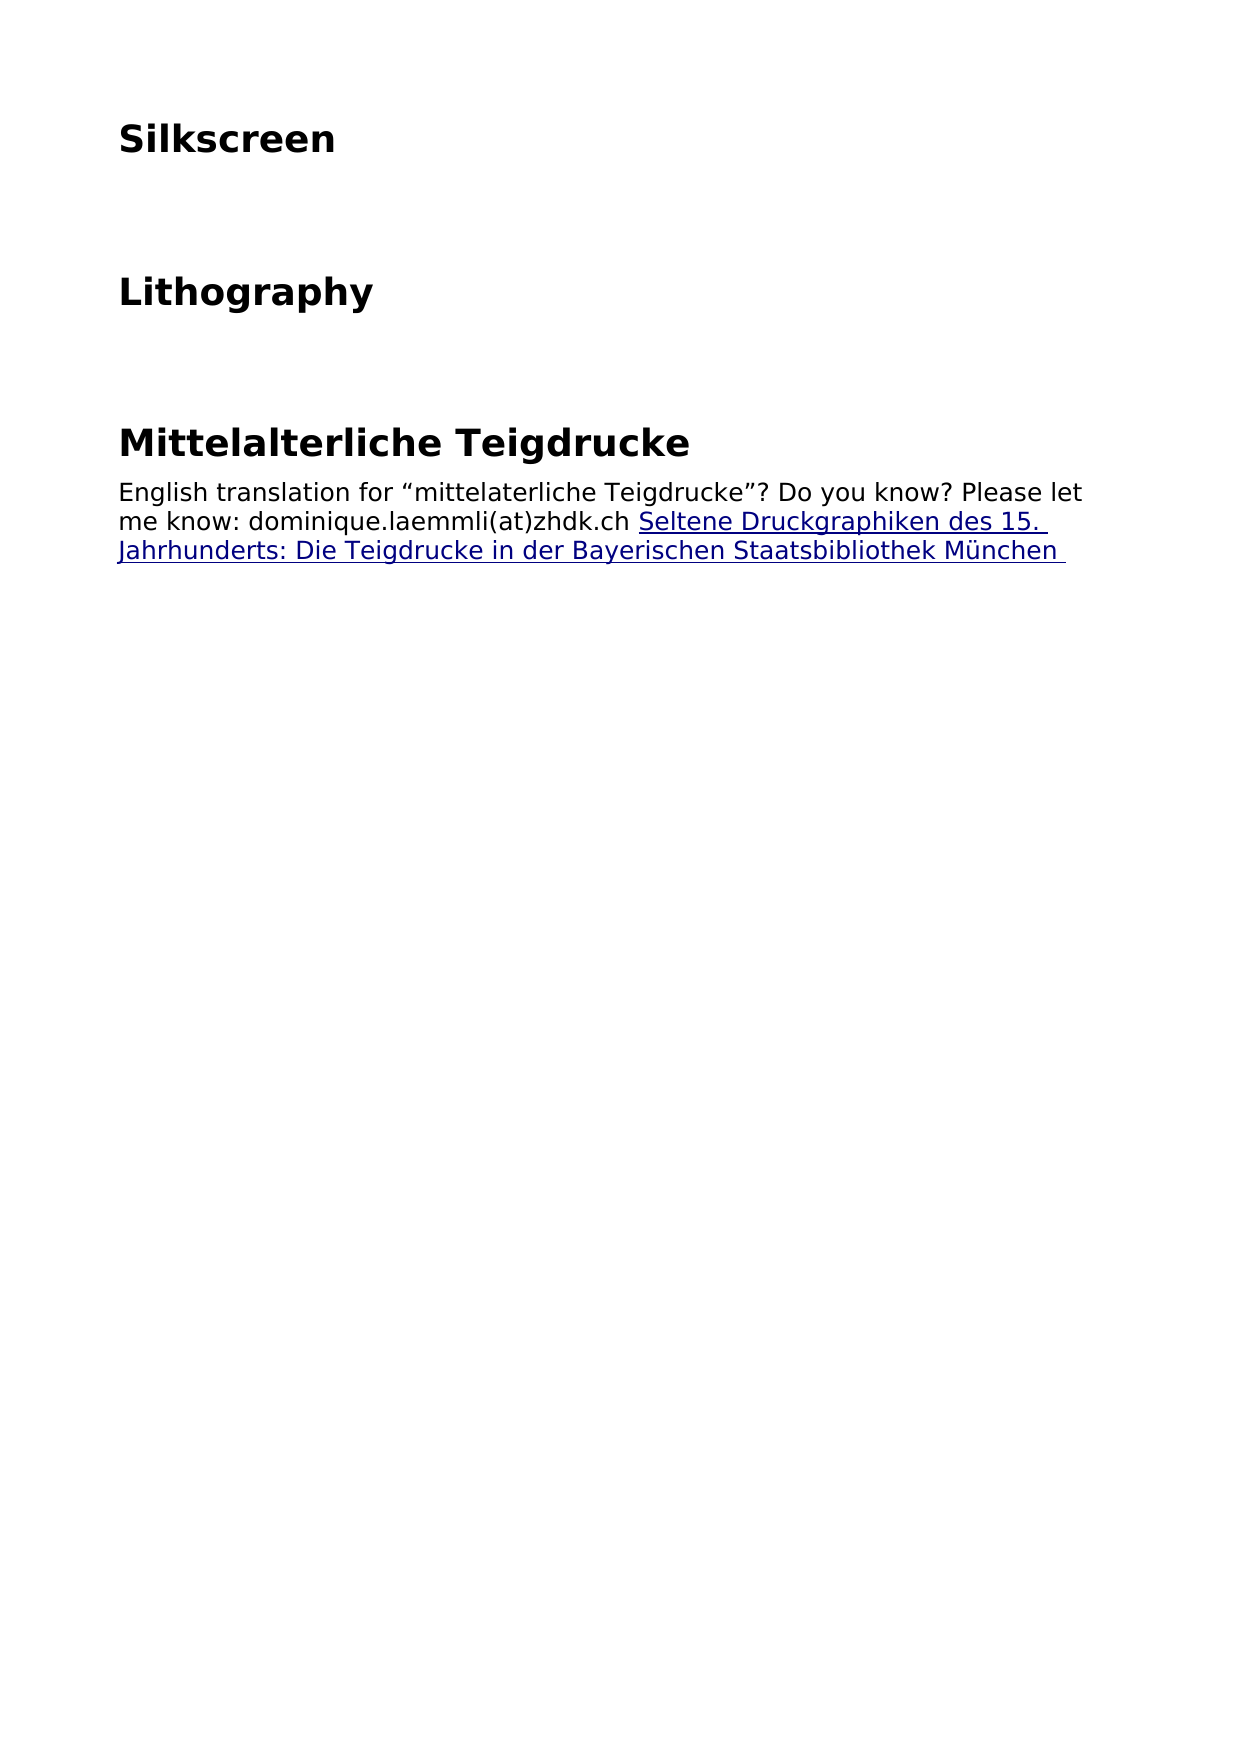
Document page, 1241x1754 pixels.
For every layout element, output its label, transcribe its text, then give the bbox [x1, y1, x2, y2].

subtitle Mittelalterliche Teigdrucke [118, 422, 1122, 466]
subtitle Lithography [118, 270, 1122, 314]
subtitle Silkscreen [118, 118, 1122, 162]
text English translation for “mittelaterliche Teigdrucke”? Do you know? Please let me know: dominique.laemmli(at)zhdk.ch Seltene Druckgraphiken des 15. Jahrhunderts: Die Teigdrucke in der Bayerischen Staatsbibliothek München [118, 478, 1122, 566]
